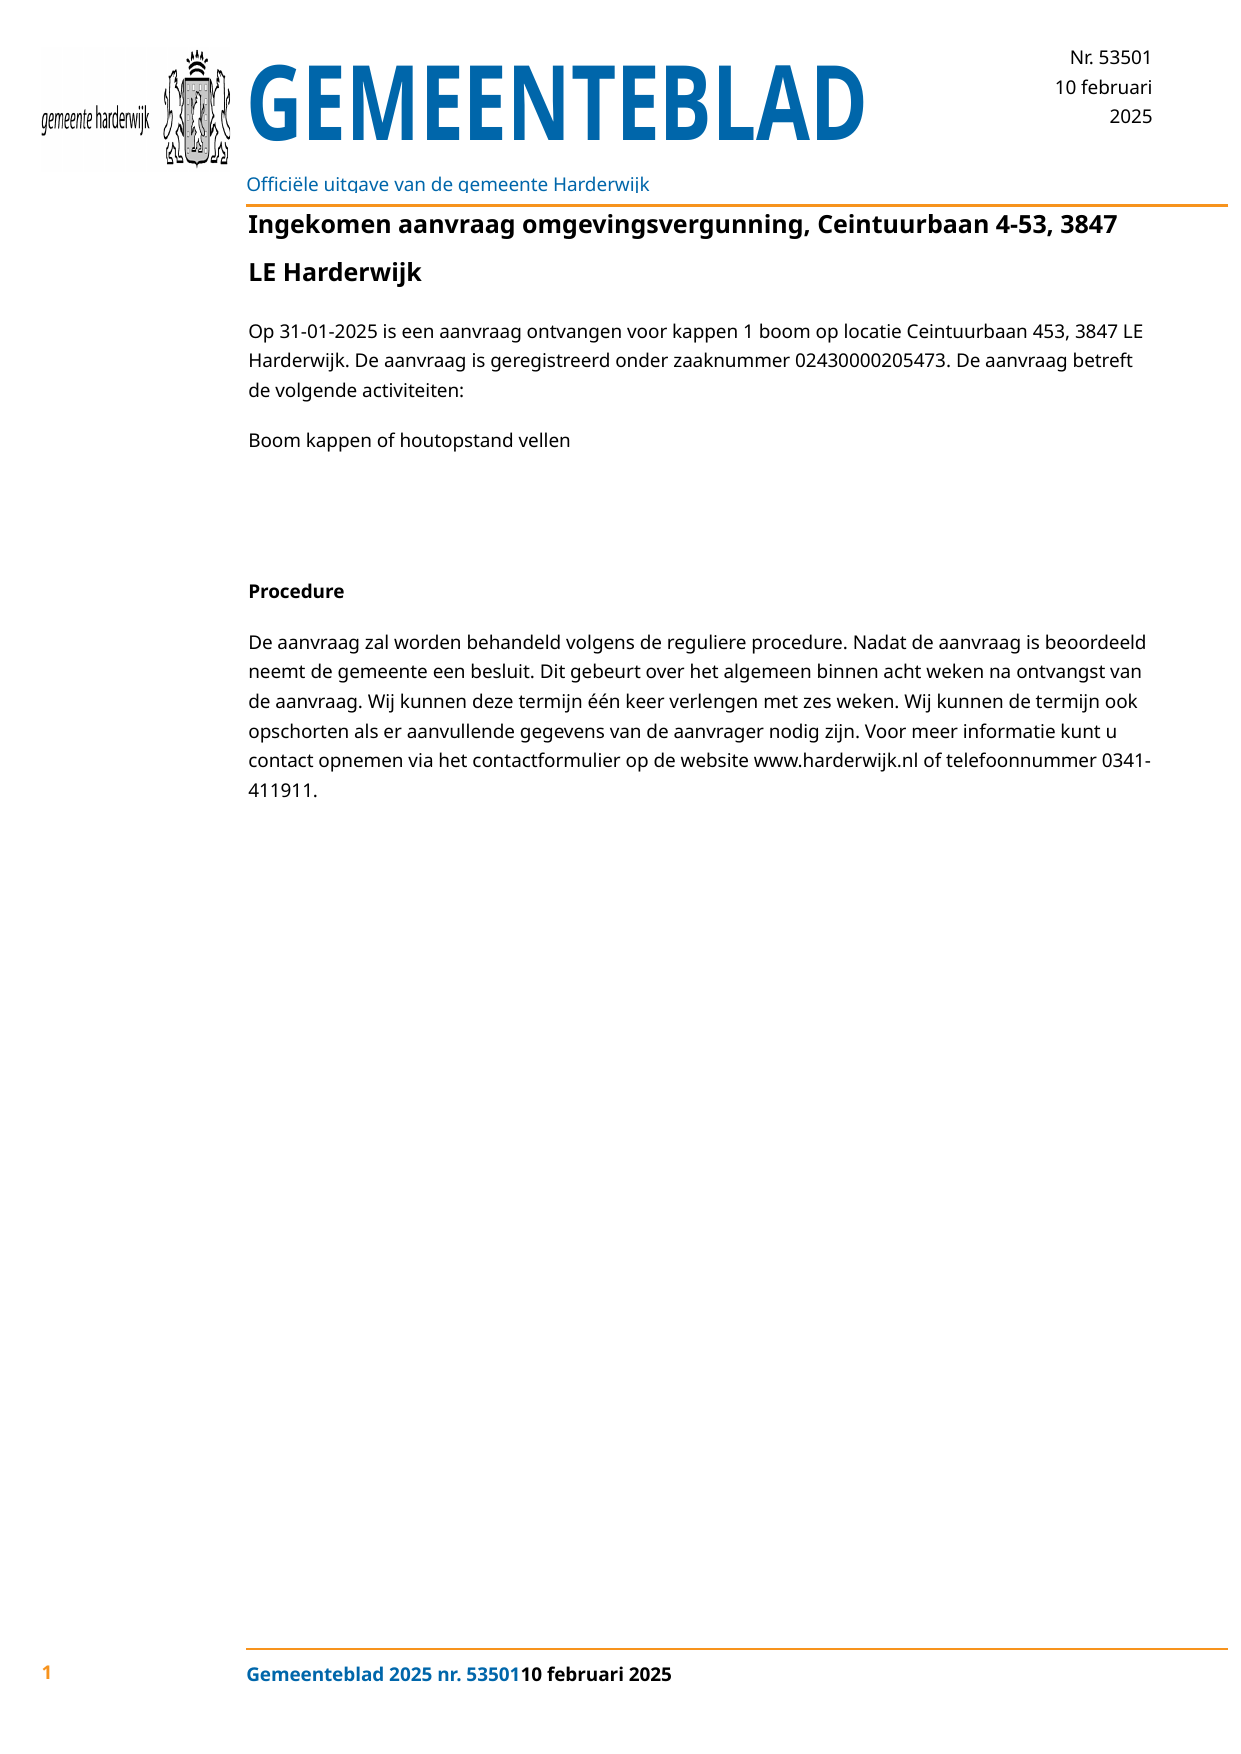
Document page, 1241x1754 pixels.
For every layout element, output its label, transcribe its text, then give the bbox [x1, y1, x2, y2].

text Procedure [248, 579, 1152, 604]
text De aanvraag zal worden behandeld volgens de reguliere procedure. Nadat de aanvraag is beoordeeld neemt de gemeente een besluit. Dit gebeurt over het algemeen binnen acht weken na ontvangst van de aanvraag. Wij kunnen deze termijn één keer verlengen met zes weken. Wij kunnen de termijn ook opschorten als er aanvullende gegevens van de aanvrager nodig zijn. Voor meer informatie kunt u contact opnemen via het contactformulier op de website www.harderwijk.nl of telefoonnummer 0341-411911. [248, 629, 1152, 803]
picture [41, 47, 231, 172]
text Op 31-01-2025 is een aanvraag ontvangen voor kappen 1 boom op locatie Ceintuurbaan 453, 3847 LE Harderwijk. De aanvraag is geregistreerd onder zaaknummer 02430000205473. De aanvraag betreft de volgende activiteiten: [248, 318, 1152, 403]
text Boom kappen of houtopstand vellen [248, 427, 1152, 453]
text Ingekomen aanvraag omgevingsvergunning, Ceintuurbaan 4-53, 3847 LE Harderwijk [248, 207, 1152, 288]
